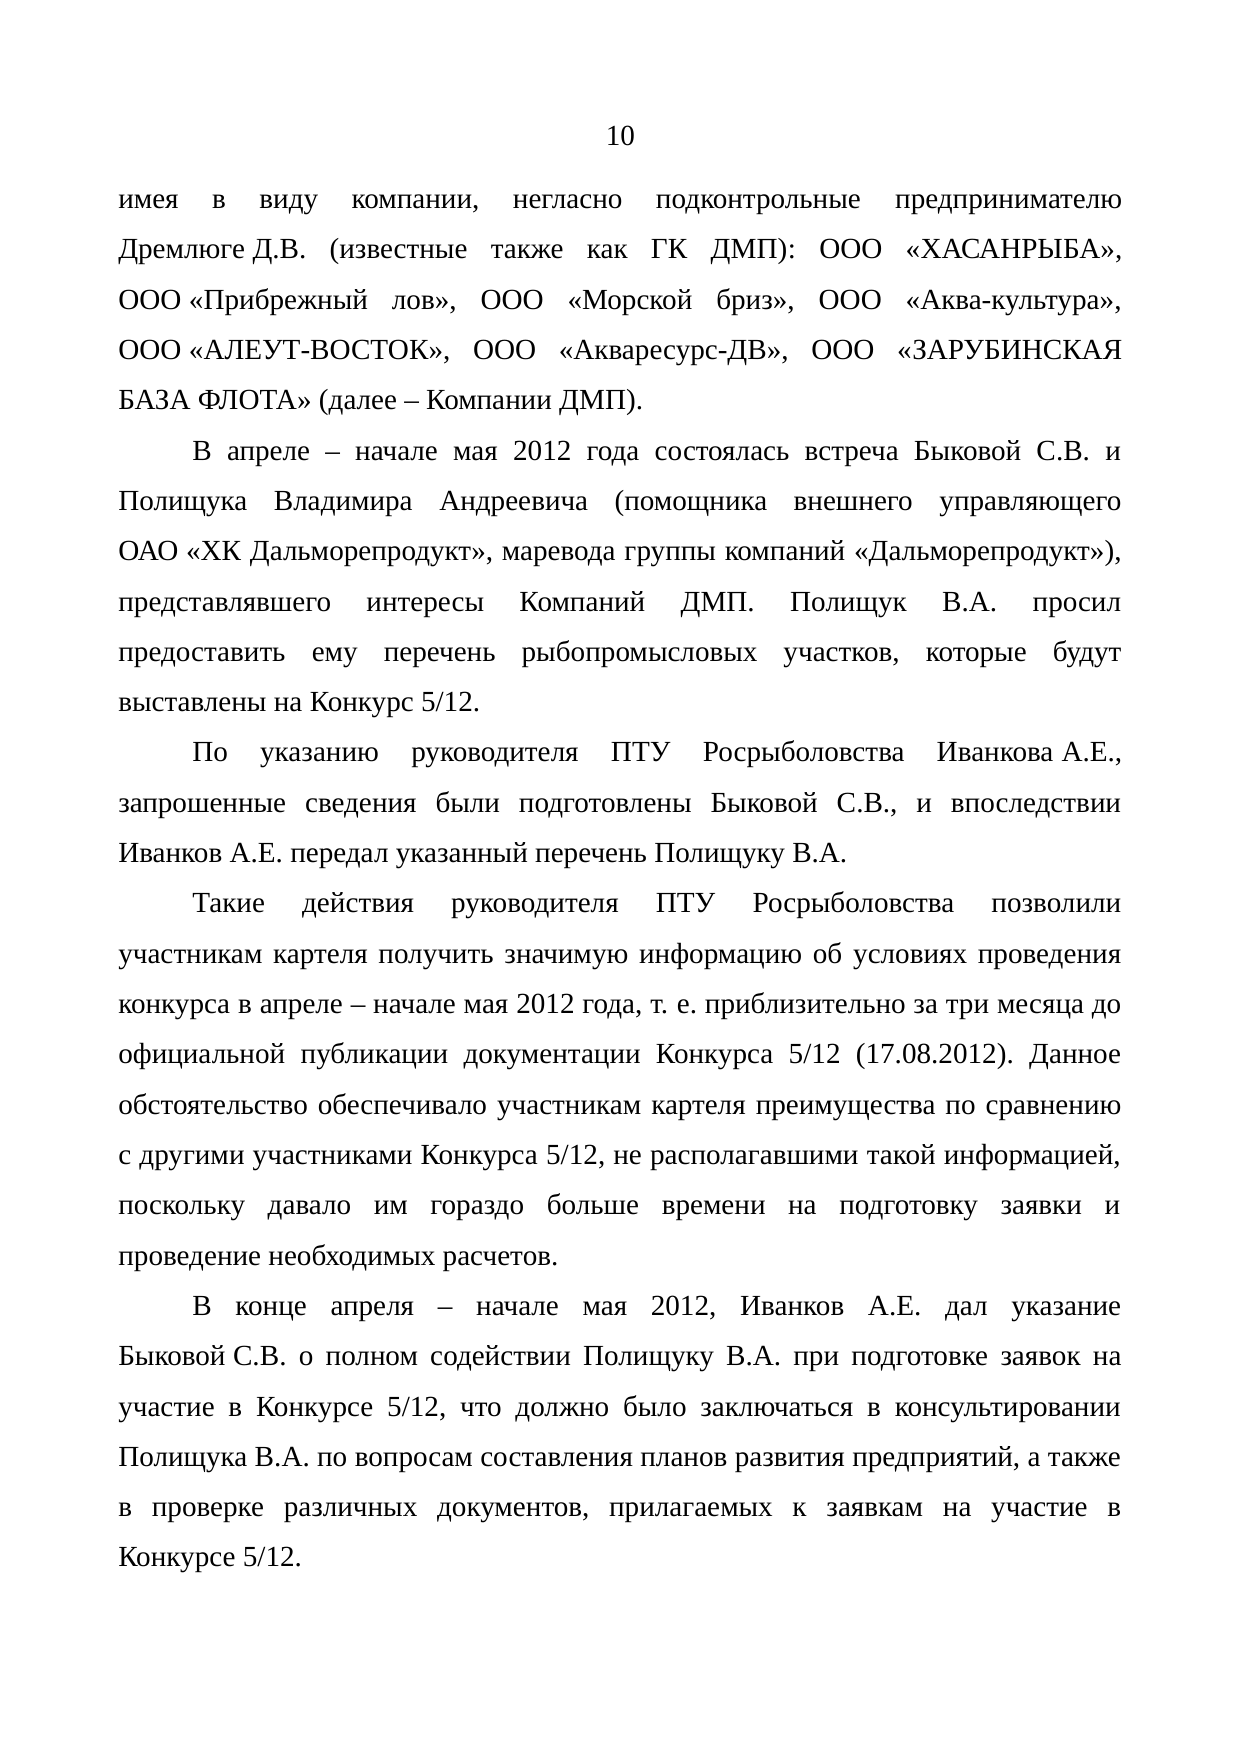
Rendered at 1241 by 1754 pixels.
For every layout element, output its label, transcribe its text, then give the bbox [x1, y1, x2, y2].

text имея в виду компании, негласно подконтрольные предпринимателю Дремлюге Д.В. (известные также как ГК ДМП): ООО «ХАСАНРЫБА», ООО «Прибрежный лов», ООО «Морской бриз», ООО «Аква-культура», ООО «АЛЕУТ-ВОСТОК», ООО «Акваресурс-ДВ», ООО «ЗАРУБИНСКАЯ БАЗА ФЛОТА» (далее – Компании ДМП). [118, 181, 1122, 416]
text В апреле – начале мая 2012 года состоялась встреча Быковой С.В. и Полищука Владимира Андреевича (помощника внешнего управляющего ОАО «ХК Дальморепродукт», маревода группы компаний «Дальморепродукт»), представлявшего интересы Компаний ДМП. Полищук В.А. просил предоставить ему перечень рыбопромысловых участков, которые будут выставлены на Конкурс 5/12. [118, 433, 1122, 718]
text В конце апреля – начале мая 2012, Иванков А.Е. дал указание Быковой С.В. о полном содействии Полищуку В.А. при подготовке заявок на участие в Конкурсе 5/12, что должно было заключаться в консультировании Полищука В.А. по вопросам составления планов развития предприятий, а также в проверке различных документов, прилагаемых к заявкам на участие в Конкурсе 5/12. [118, 1288, 1122, 1573]
text Такие действия руководителя ПТУ Росрыболовства позволили участникам картеля получить значимую информацию об условиях проведения конкурса в апреле – начале мая 2012 года, т. е. приблизительно за три месяца до официальной публикации документации Конкурса 5/12 (17.08.2012). Данное обстоятельство обеспечивало участникам картеля преимущества по сравнению с другими участниками Конкурса 5/12, не располагавшими такой информацией, поскольку давало им гораздо больше времени на подготовку заявки и проведение необходимых расчетов. [118, 886, 1122, 1271]
text По указанию руководителя ПТУ Росрыболовства Иванкова А.Е., запрошенные сведения были подготовлены Быковой С.В., и впоследствии Иванков А.Е. передал указанный перечень Полищуку В.А. [118, 734, 1122, 869]
